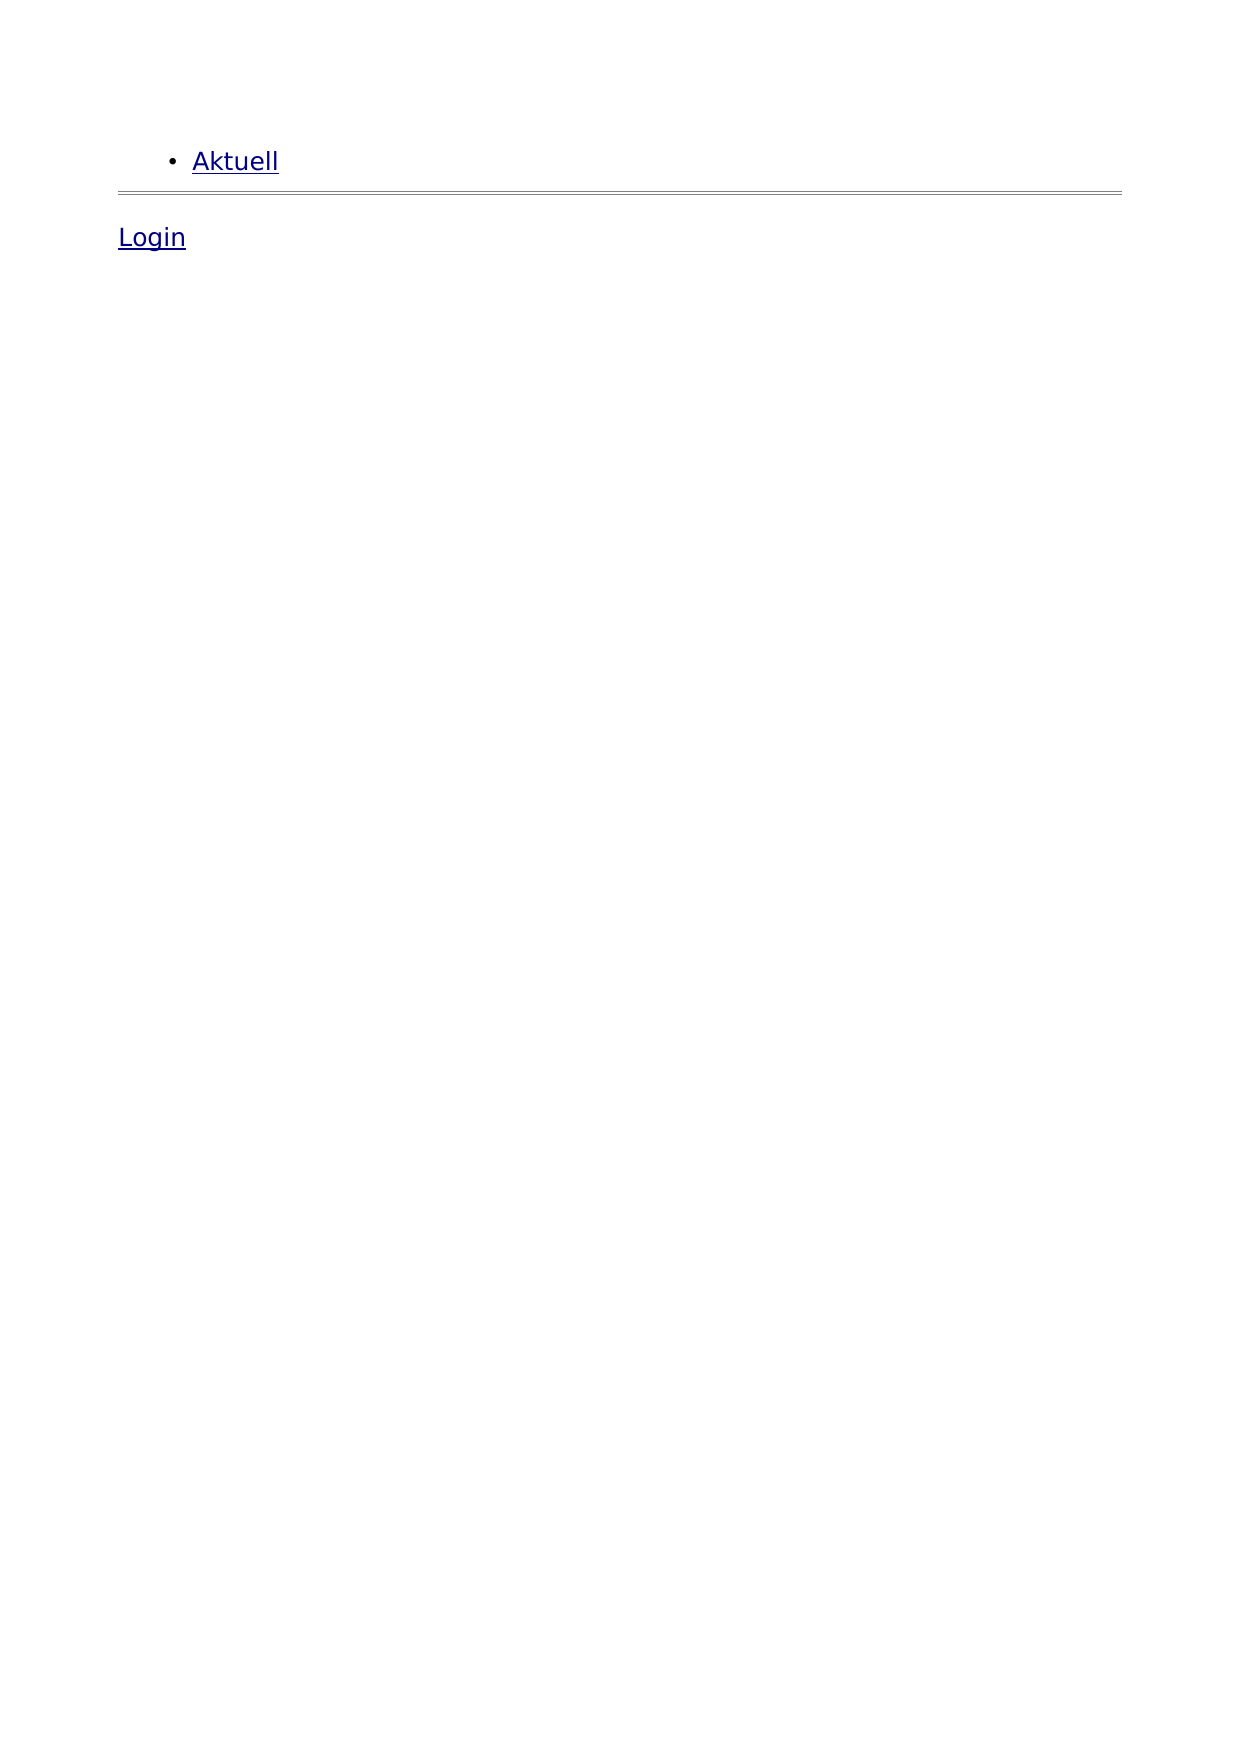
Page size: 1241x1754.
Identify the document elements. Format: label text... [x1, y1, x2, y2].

list Aktuell [177, 148, 1122, 177]
text Login [118, 223, 1122, 252]
